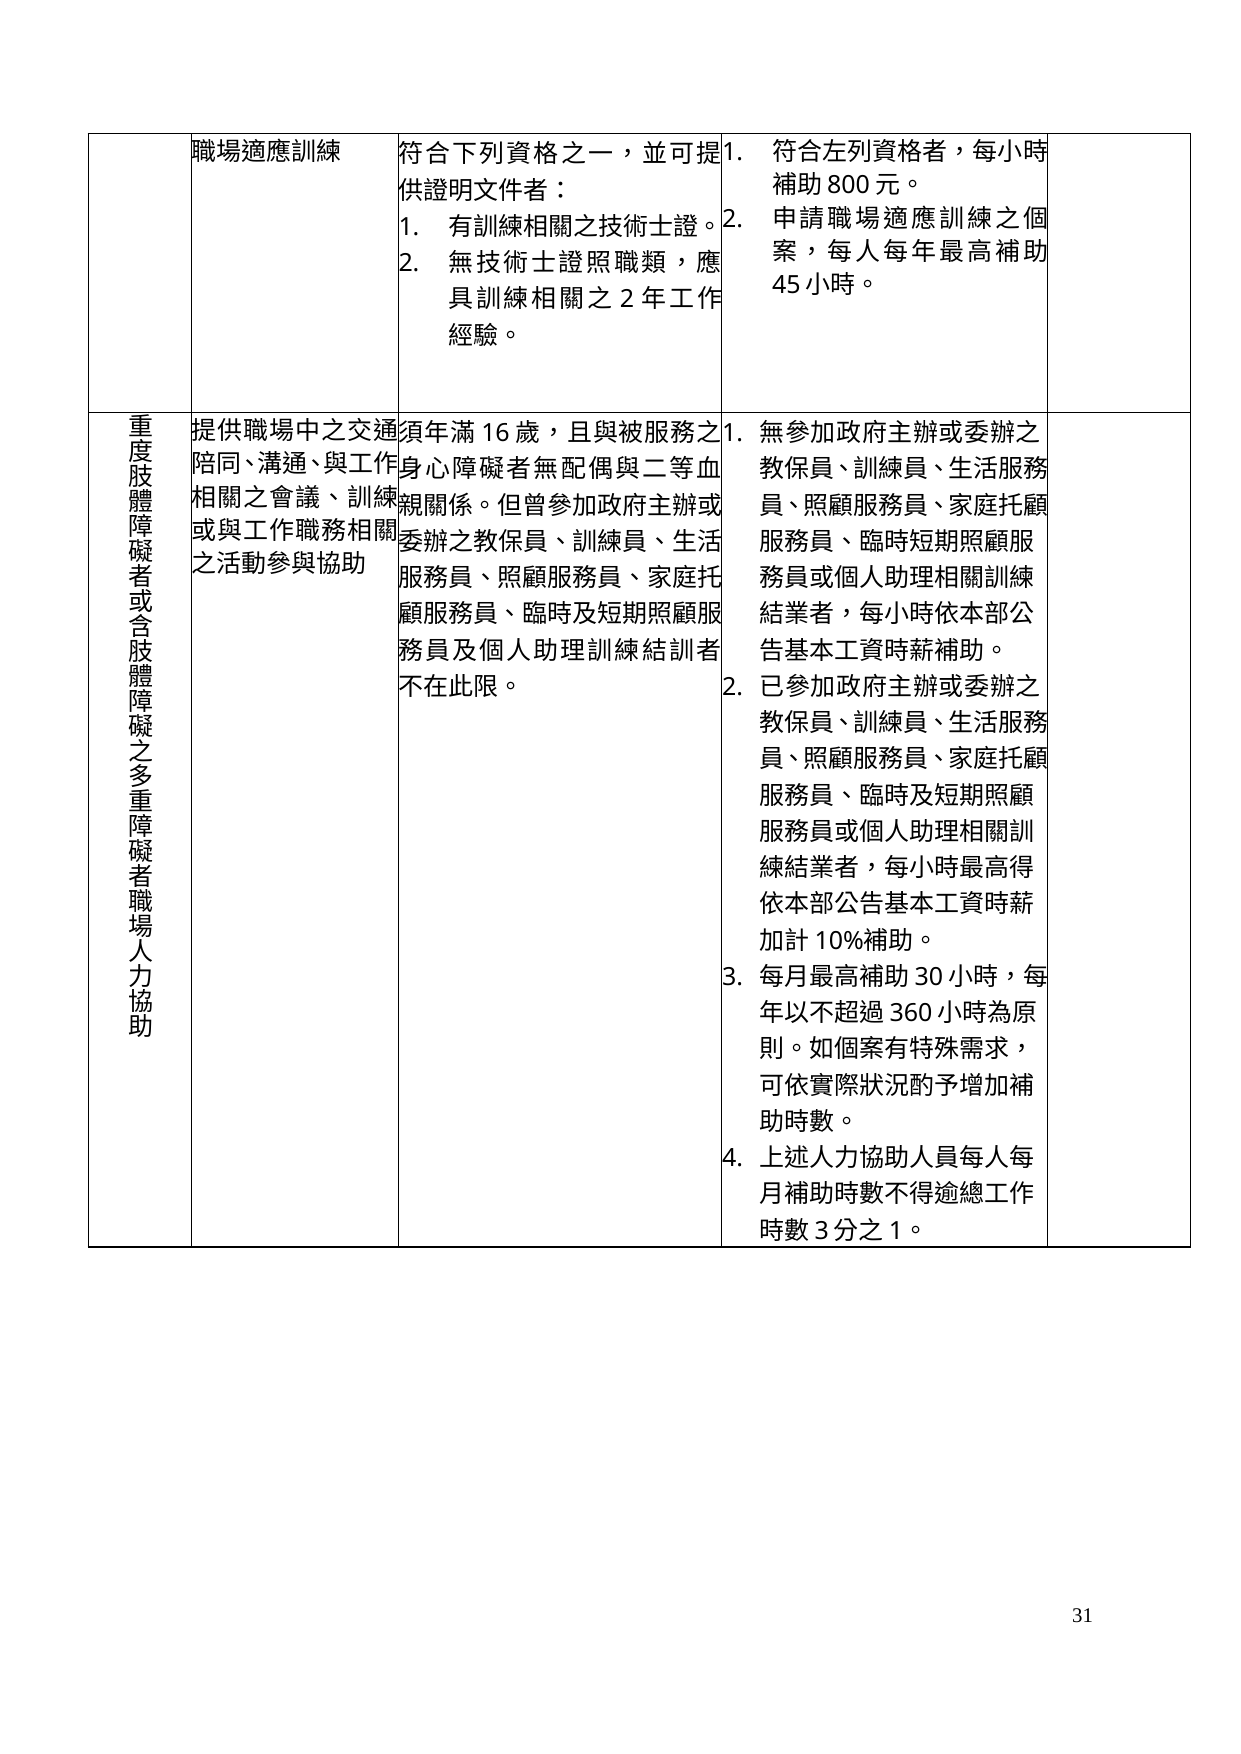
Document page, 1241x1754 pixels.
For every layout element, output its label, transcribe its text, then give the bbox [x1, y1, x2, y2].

table_cell 提供職場中之交通陪同、溝通、與工作相關之會議、訓練或與工作職務相關之活動參與協助 [192, 413, 398, 1246]
table_cell 重度肢體障礙者或含肢體障礙之多重障礙者職場人力協助 [89, 413, 191, 1246]
table_cell 符合下列資格之一，並可提供證明文件者： 有訓練相關之技術士證。 無技術士證照職類，應具訓練相關之2年工作經驗。 [399, 134, 721, 412]
table_cell [1048, 134, 1190, 412]
table_cell 職場適應訓練 [192, 134, 398, 412]
table_cell 符合左列資格者，每小時補助800元。 申請職場適應訓練之個案，每人每年最高補助45小時。 [722, 134, 1047, 412]
table_cell 須年滿16歲，且與被服務之身心障礙者無配偶與二等血親關係。但曾參加政府主辦或委辦之教保員、訓練員、生活服務員、照顧服務員、家庭托顧服務員、臨時及短期照顧服務員及個人助理訓練結訓者不在此限。 [399, 413, 721, 1246]
table_cell 無參加政府主辦或委辦之教保員、訓練員、生活服務員、照顧服務員、家庭托顧服務員、臨時短期照顧服務員或個人助理相關訓練結業者，每小時依本部公告基本工資時薪補助。 已參加政府主辦或委辦之教保員、訓練員、生活服務員、照顧服務員、家庭托顧服務員、臨時及短期照顧服務員或個人助理相關訓練結業者，每小時最高得依本部公告基本工資時薪加計10%補助。 每月最高補助30小時，每年以不超過360小時為原則。如個案有特殊需求，可依實際狀況酌予增加補助時數。 上述人力協助人員每人每月補助時數不得逾總工作時數3分之1。 [722, 413, 1047, 1246]
table_cell [89, 134, 191, 412]
table_cell [1048, 413, 1190, 1246]
